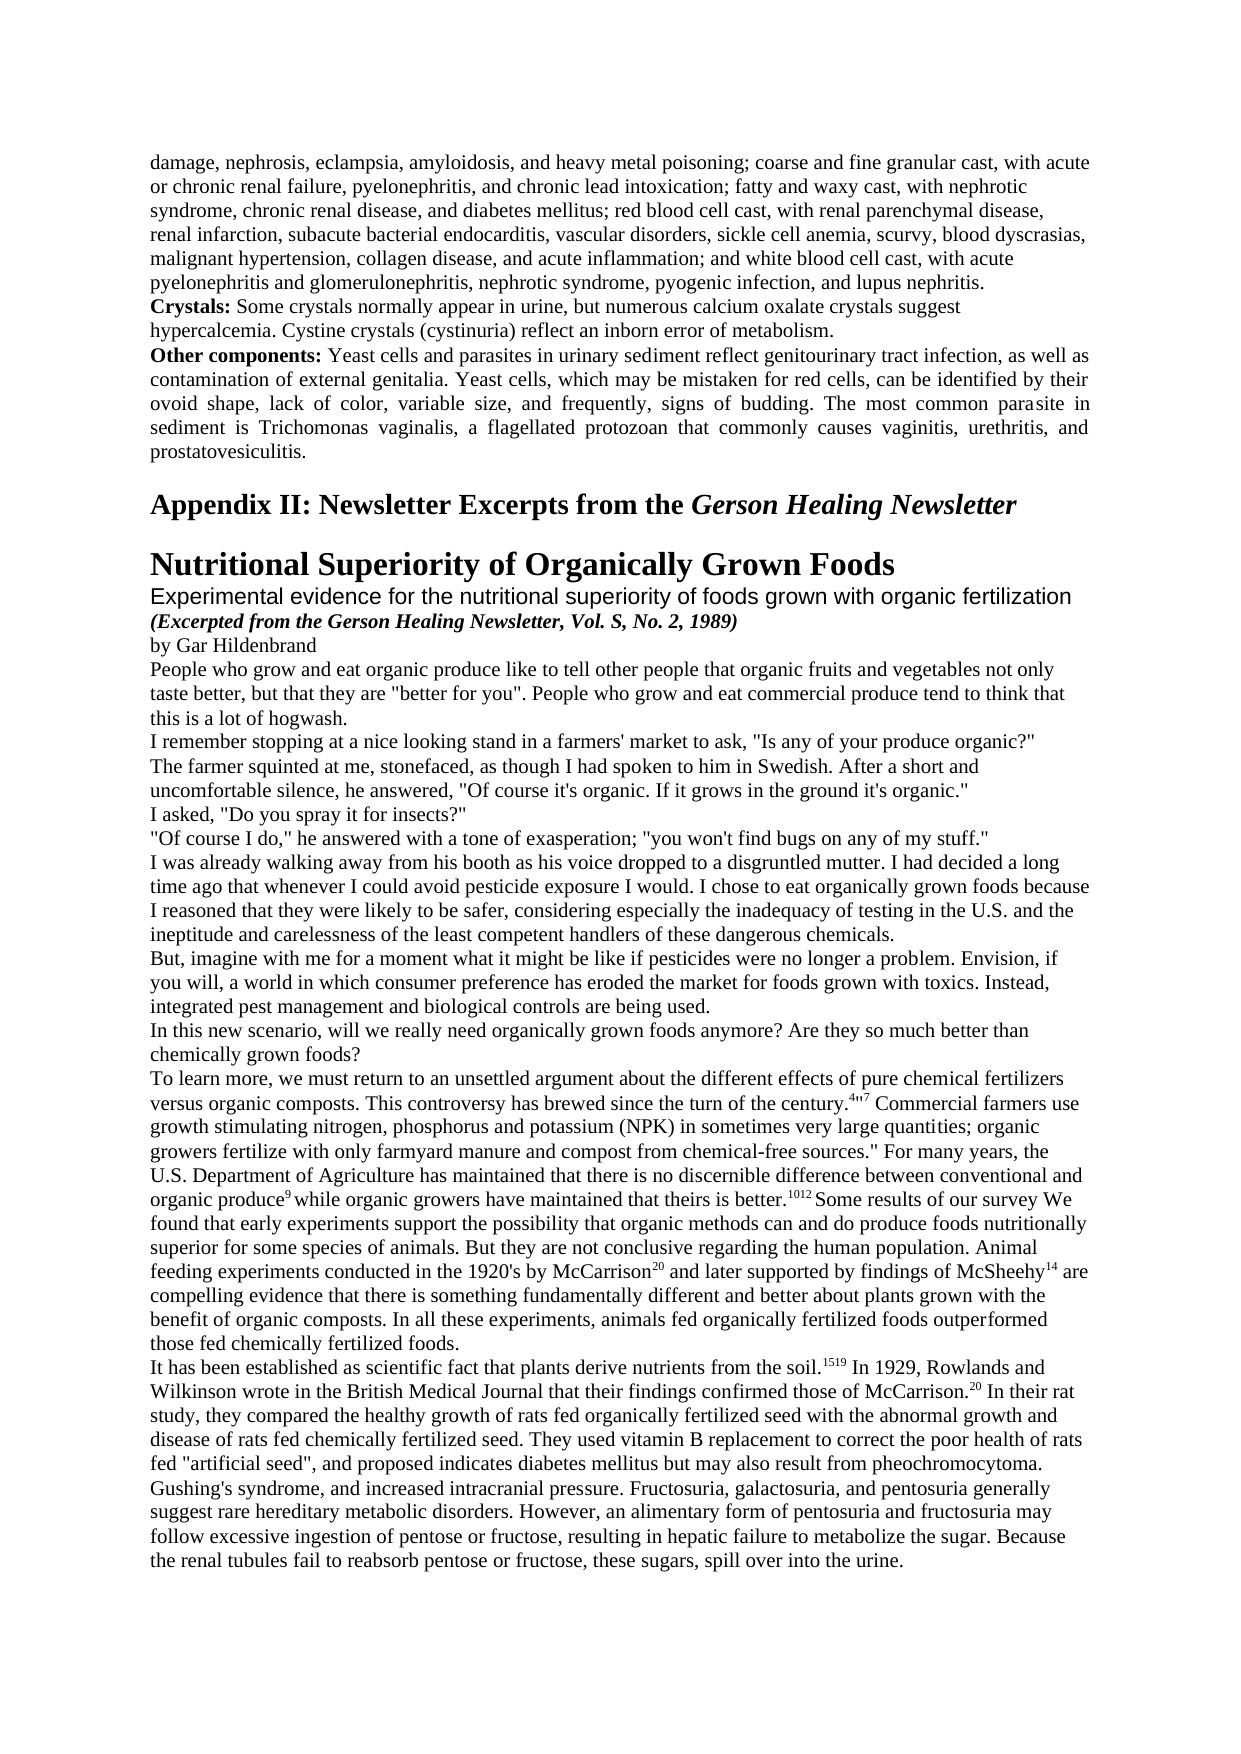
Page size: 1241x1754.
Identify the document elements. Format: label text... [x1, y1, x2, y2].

text "Of course I do," he answered with a tone of exasperation; "you won't find bugs on any of my stuff." [150, 826, 1090, 850]
text I remember stopping at a nice looking stand in a farmers' mar­ket to ask, "Is any of your produce organic?" [150, 729, 1090, 753]
text Nutritional Superiority of Organically Grown Foods [150, 544, 1090, 583]
text I asked, "Do you spray it for insects?" [150, 802, 1090, 826]
text Crystals: Some crystals nor­mally appear in urine, but numer­ous calcium oxalate crystals sug­gest hypercalcemia. Cystine crys­tals (cystinuria) reflect an inborn error of metabolism. [150, 294, 1090, 342]
text Other components: Yeast cells and parasites in urinary sed­iment reflect genitourinary tract infection, as well as contamina­tion of external genitalia. Yeast cells, which may be mistaken for red cells, can be identified by their ovoid shape, lack of color, variable size, and frequently, signs of budding. The most common para­site in sediment is Trichomonas vaginalis, a flagellated protozoan that commonly causes vaginitis, urethritis, and prostatovesiculitis. [150, 342, 1090, 463]
text But, imagine with me for a moment what it might be like if pesticides were no longer a prob­lem. Envision, if you will, a world in which consumer preference has eroded the market for foods grown with toxics. Instead, inte­grated pest management and bio­logical controls are being used. [150, 946, 1090, 1018]
text In this new scenario, will we really need organically grown foods anymore? Are they so much better than chemically grown foods? [150, 1018, 1090, 1066]
text by Gar Hildenbrand [150, 633, 1090, 657]
text damage, nephrosis, eclampsia, amyloido­sis, and heavy metal poisoning; coarse and fine granular cast, with acute or chronic renal fail­ure, pyelonephritis, and chronic lead intoxication; fatty and waxy cast, with nephrotic syndrome, chronic renal disease, and dia­betes mellitus; red blood cell cast, with renal parenchymal disease, renal infarction, subacute bacter­ial endocarditis, vascular disor­ders, sickle cell anemia, scurvy, blood dyscrasias, malignant hypertension, collagen disease, and acute inflammation; and white blood cell cast, with acute pyelonephritis and glomeru­lonephritis, nephrotic syndrome, pyogenic infection, and lupus nephritis. [150, 150, 1090, 294]
text The farmer squinted at me, stonefaced, as though I had spo­ken to him in Swedish. After a short and uncomfortable silence, he answered, "Of course it's organic. If it grows in the ground it's organic." [150, 753, 1090, 802]
text Appendix II: Newsletter Excerpts from the Gerson Healing Newsletter [150, 487, 1090, 520]
text To learn more, we must return to an unsettled argument about the different effects of pure chem­ical fertilizers versus organic com­posts. This controversy has brewed since the turn of the cen­tury.4"7 Commercial farmers use growth stimulating nitrogen, phosphorus and potassium (NPK) in sometimes very large quanti­ties; organic growers fertilize with only farmyard manure and compost from chemical-free sources." For many years, the U.S. Department of Agriculture has maintained that there is no dis­cernible difference between con­ventional and organic produce9 while organic growers have main­tained that theirs is better.1012 Some results of our survey We found that early experi­ments support the possibility that organic methods can and do pro­duce foods nutritionally superior for some species of animals. But they are not conclusive regarding the human population. Animal feeding experiments conducted in the 1920's by McCarrison20 and later supported by findings of McSheehy14 are compelling evi­dence that there is something fundamentally different and bet­ter about plants grown with the benefit of organic composts. In all these experiments, animals fed organically fertilized foods outper­formed those fed chemically fertil­ized foods. [150, 1066, 1090, 1355]
text I was already walking away from his booth as his voice dropped to a disgruntled mutter. I had decided a long time ago that whenever I could avoid pesticide exposure I would. I chose to eat organically grown foods because I reasoned that they were likely to be safer, considering especially the inadequacy of testing in the U.S. and the ineptitude and care­lessness of the least competent handlers of these dangerous chemicals. [150, 850, 1090, 946]
text It has been established as sci­entific fact that plants derive nutrients from the soil.1519 In 1929, Rowlands and Wilkinson wrote in the British Medical Journal that their findings con­firmed those of McCarrison.20 In their rat study, they compared the healthy growth of rats fed organi­cally fertilized seed with the abnormal growth and disease of rats fed chemically fertilized seed. They used vitamin B replacement to correct the poor health of rats fed "artificial seed", and proposed indicates diabetes mellitus but may also result from pheochromocytoma. Gushing's syndrome, and increased intracranial pres­sure. Fructosuria, galactosuria, and pentosuria generally suggest rare hereditary metabolic disor­ders. However, an alimentary form of pentosuria and fructo­suria may follow excessive inges­tion of pentose or fructose, result­ing in hepatic failure to metabo­lize the sugar. Because the renal tubules fail to reabsorb pentose or fructose, these sugars, spill over into the urine. [150, 1355, 1090, 1572]
text Experimental evidence for the nutritional superiority of foods grown with organic fertilization [150, 583, 1090, 609]
text (Excerpted from the Gerson Healing Newsletter, Vol. S, No. 2, 1989) [150, 609, 1090, 633]
text People who grow and eat organic produce like to tell other people that organic fruits and vegetables not only taste better, but that they are "better for you". People who grow and eat commercial produce tend to think that this is a lot of hogwash. [150, 657, 1090, 729]
